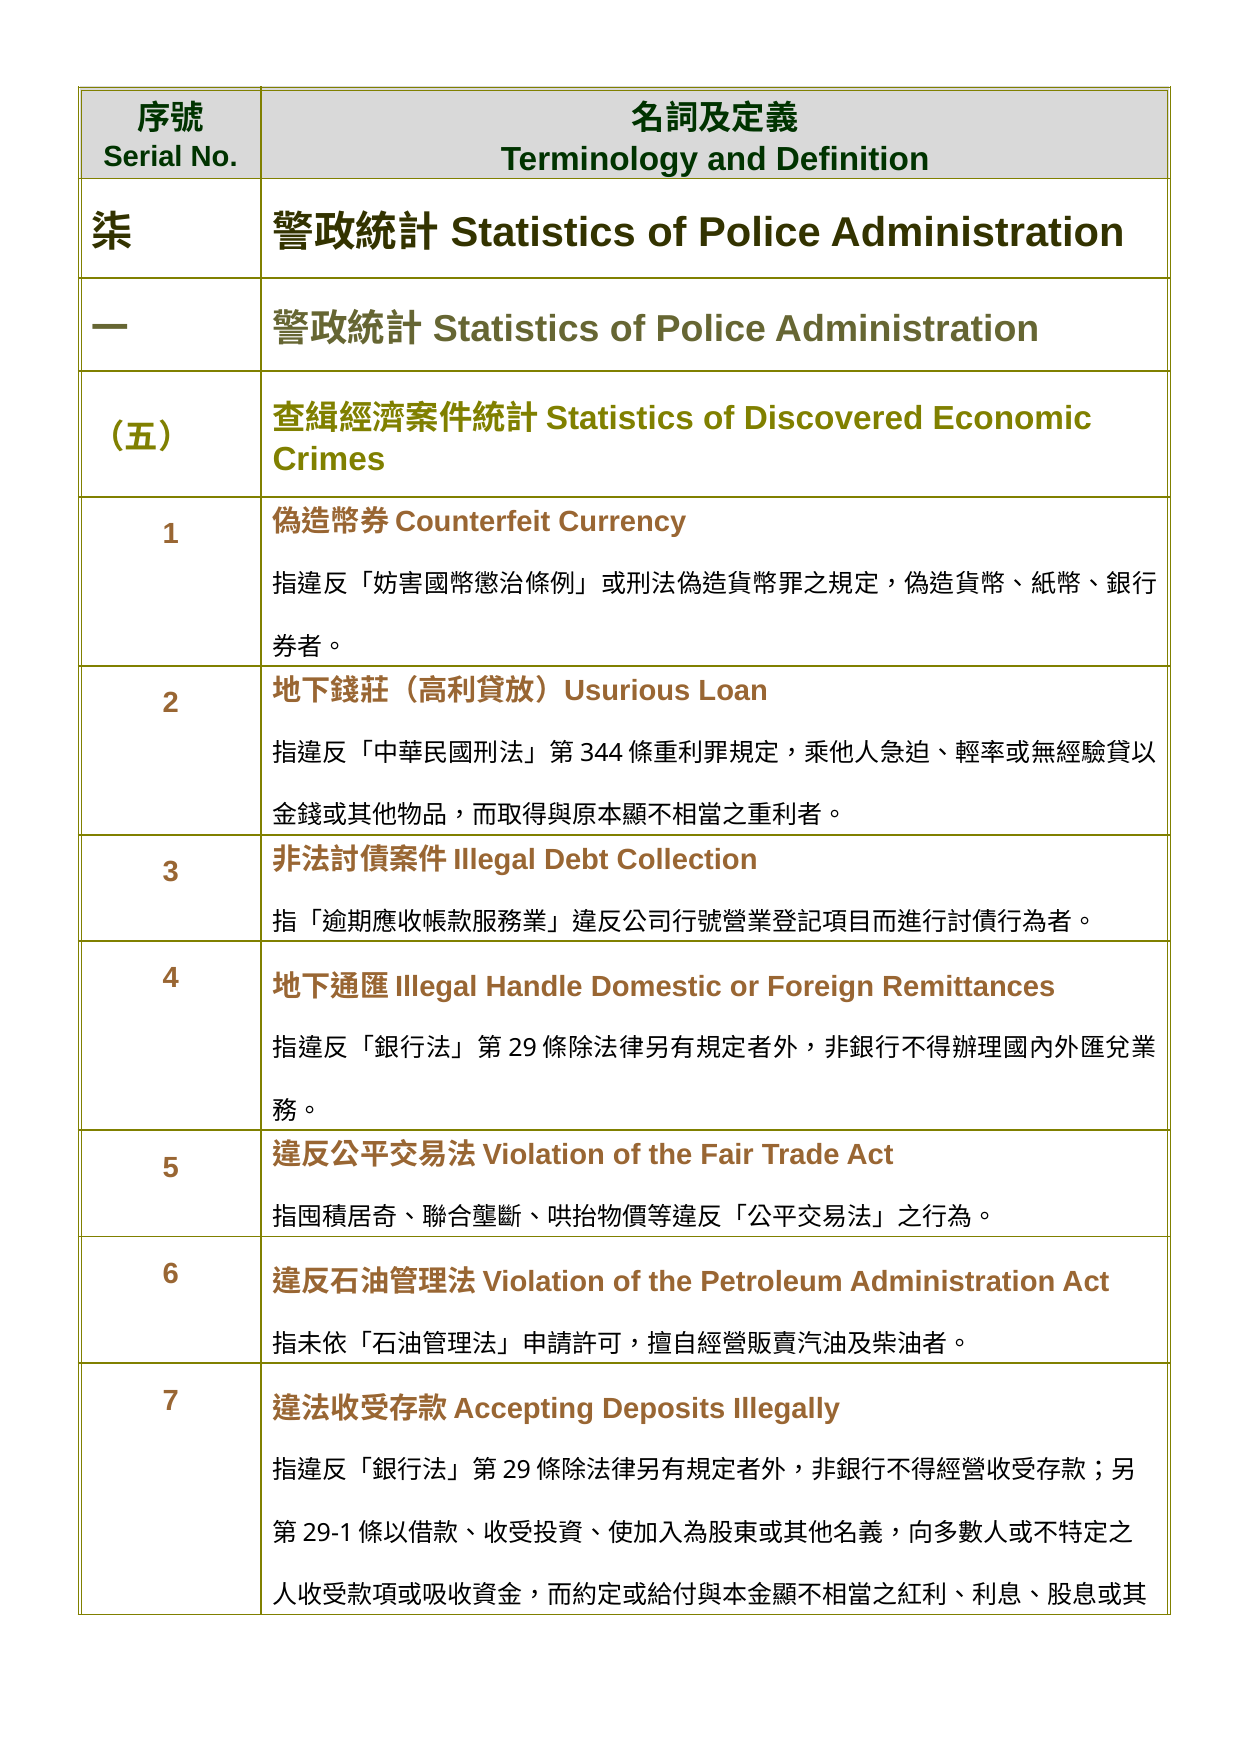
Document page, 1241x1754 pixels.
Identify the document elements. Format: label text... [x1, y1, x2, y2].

table_cell 查緝經濟案件統計Statistics of Discovered Economic Crimes [262, 372, 1167, 496]
table_cell 5 [82, 1131, 260, 1236]
table_header 名詞及定義 Terminology and Definition [262, 91, 1167, 178]
table_cell 一 [82, 279, 260, 370]
table_cell 地下錢莊（高利貸放）Usurious Loan 指違反「中華民國刑法」第344條重利罪規定，乘他人急迫、輕率或無經驗貸以金錢或其他物品，而取得與原本顯不相當之重利者。 [262, 667, 1167, 834]
table_cell 非法討債案件Illegal Debt Collection 指「逾期應收帳款服務業」違反公司行號營業登記項目而進行討債行為者。 [262, 836, 1167, 940]
table_cell 違反公平交易法Violation of the Fair Trade Act 指囤積居奇、聯合壟斷、哄抬物價等違反「公平交易法」之行為。 [262, 1131, 1167, 1236]
table_cell 4 [82, 942, 260, 1129]
table_cell 違法收受存款Accepting Deposits Illegally 指違反「銀行法」第29條除法律另有規定者外，非銀行不得經營收受存款；另第29-1條以借款、收受投資、使加入為股東或其他名義，向多數人或不特定之人收受款項或吸收資金，而約定或給付與本金顯不相當之紅利、利息、股息或其 [262, 1364, 1167, 1614]
table_cell （五） [82, 372, 260, 496]
table_cell 1 [82, 498, 260, 665]
table_cell 7 [82, 1364, 260, 1614]
table_cell 柒 [82, 179, 260, 277]
table_header 序號 Serial No. [82, 91, 260, 178]
table_cell 違反石油管理法Violation of the Petroleum Administration Act 指未依「石油管理法」申請許可，擅自經營販賣汽油及柴油者。 [262, 1237, 1167, 1362]
table_cell 3 [82, 836, 260, 940]
table_cell 警政統計 Statistics of Police Administration [262, 179, 1167, 277]
table_cell 警政統計 Statistics of Police Administration [262, 279, 1167, 370]
table_cell 6 [82, 1237, 260, 1362]
table_cell 偽造幣券Counterfeit Currency 指違反「妨害國幣懲治條例」或刑法偽造貨幣罪之規定，偽造貨幣、紙幣、銀行券者。 [262, 498, 1167, 665]
table_cell 2 [82, 667, 260, 834]
table_cell 地下通匯Illegal Handle Domestic or Foreign Remittances 指違反「銀行法」第29條除法律另有規定者外，非銀行不得辦理國內外匯兌業務。 [262, 942, 1167, 1129]
